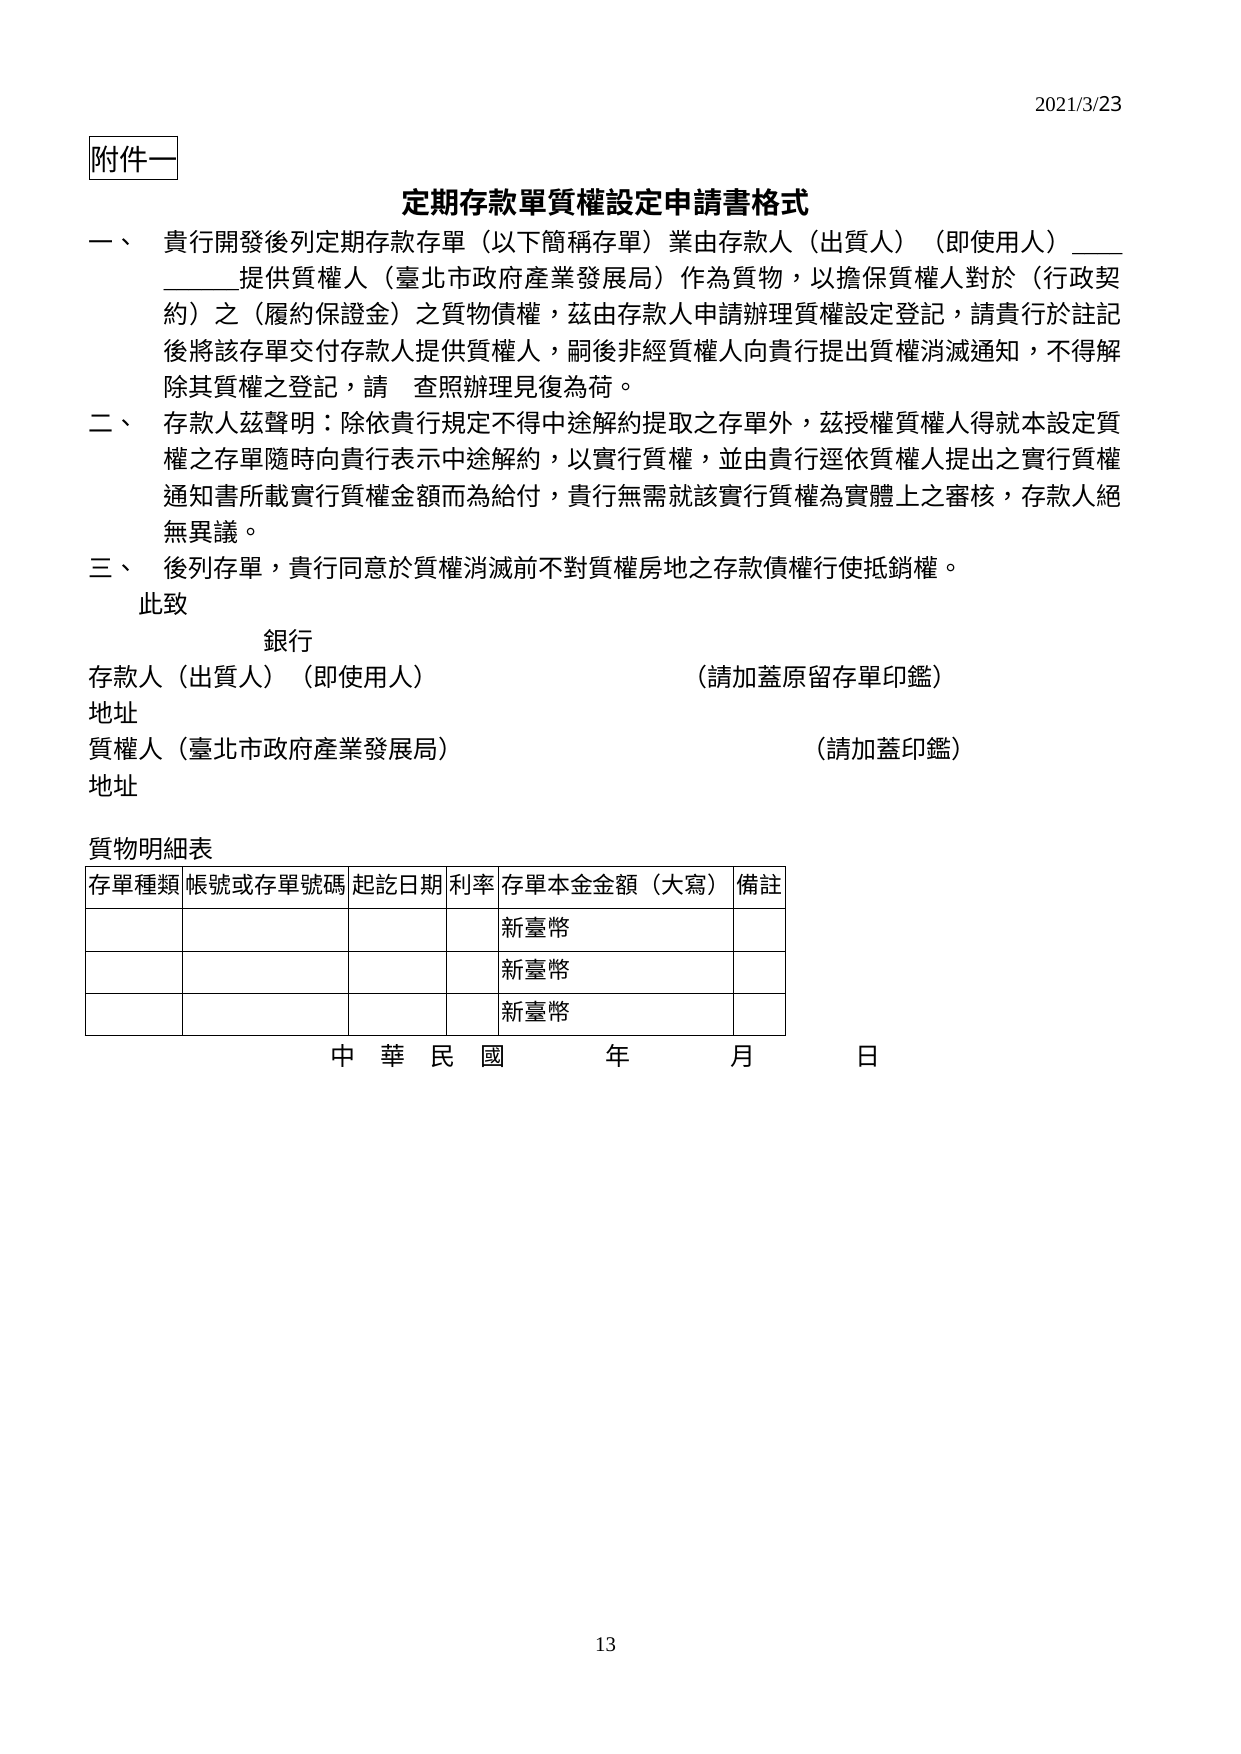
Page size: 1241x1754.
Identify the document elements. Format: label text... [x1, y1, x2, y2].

table_cell [734, 994, 785, 1035]
table_cell 新臺幣 [499, 952, 733, 993]
list 後列存單，貴行同意於質權消滅前不對質權房地之存款債權行使抵銷權。 [89, 548, 1122, 585]
list 存款人茲聲明：除依貴行規定不得中途解約提取之存單外，茲授權質權人得就本設定質權之存單隨時向貴行表示中途解約，以實行質權，並由貴行逕依質權人提出之實行質權通知書所載實行質權金額而為給付，貴行無需就該實行質權為實體上之審核，存款人絕無異議。 [89, 403, 1122, 548]
table_cell [183, 952, 348, 993]
table_cell [349, 994, 446, 1035]
table_cell 新臺幣 [499, 994, 733, 1035]
table_cell [447, 952, 498, 993]
list 貴行開發後列定期存款存單（以下簡稱存單）業由存款人（出質人）（即使用人）__________提供質權人（臺北市政府產業發展局）作為質物，以擔保質權人對於（行政契約）之（履約保證金）之質物債權，茲由存款人申請辦理質權設定登記，請貴行於註記後將該存單交付存款人提供質權人，嗣後非經質權人向貴行提出質權消滅通知，不得解除其質權之登記，請 查照辦理見復為荷。 [89, 222, 1122, 403]
text 定期存款單質權設定申請書格式 [89, 180, 1122, 222]
table_cell [447, 909, 498, 951]
table_header 利率 [447, 867, 498, 908]
table_cell [734, 909, 785, 951]
table_header 備註 [734, 867, 785, 908]
table_header 存單種類 [86, 867, 182, 908]
text 銀行 [89, 621, 1122, 657]
table_cell [86, 952, 182, 993]
text 存款人（出質人）（即使用人） （請加蓋原留存單印鑑） 地址 [89, 657, 1122, 730]
table_header 起訖日期 [349, 867, 446, 908]
table_cell 新臺幣 [499, 909, 733, 951]
table_cell [86, 994, 182, 1035]
table_header 存單本金金額（大寫） [499, 867, 733, 908]
table_cell [183, 909, 348, 951]
table_header 帳號或存單號碼 [183, 867, 348, 908]
text 質權人（臺北市政府產業發展局） （請加蓋印鑑） 地址 [89, 730, 1122, 802]
table_cell [447, 994, 498, 1035]
text 附件一 [90, 137, 177, 179]
text 此致 [89, 585, 1122, 621]
table_cell [734, 952, 785, 993]
table_cell [349, 909, 446, 951]
text [178, 136, 1122, 180]
table_cell [183, 994, 348, 1035]
text 中 華 民 國 年 月 日 [89, 1036, 1122, 1072]
table_cell [349, 952, 446, 993]
text 質物明細表 [89, 830, 1122, 866]
table_cell [86, 909, 182, 951]
